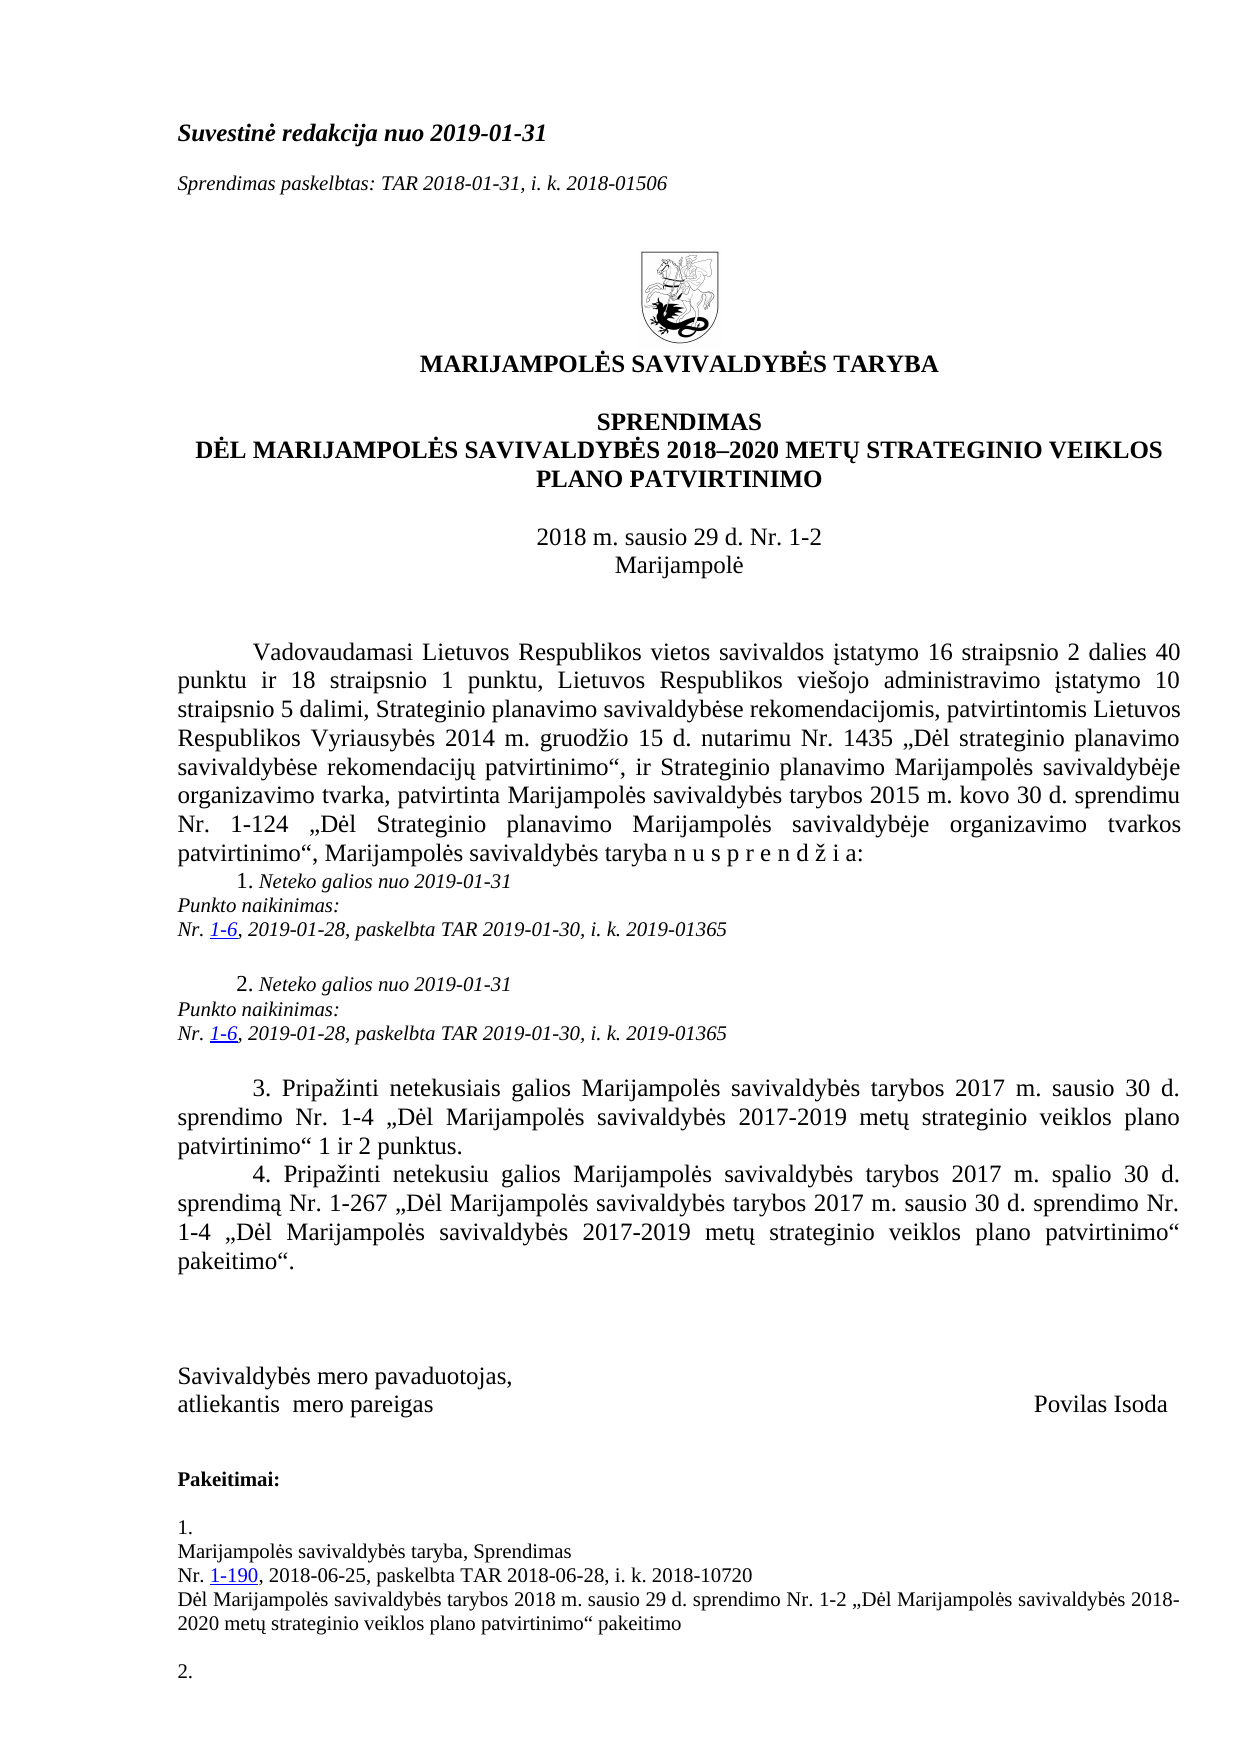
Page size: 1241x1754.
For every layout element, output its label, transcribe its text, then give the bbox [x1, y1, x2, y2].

text 2018 m. sausio 29 d. Nr. 1-2 [177, 522, 1181, 551]
text 2. [177, 1659, 1181, 1683]
text Marijampolė [177, 551, 1181, 579]
text Nr. 1-6, 2019-01-28, paskelbta TAR 2019-01-30, i. k. 2019-01365 [177, 1021, 1181, 1044]
text Punkto naikinimas: [177, 996, 1181, 1021]
text 1. [177, 1514, 1181, 1539]
text 2. Neteko galios nuo 2019-01-31 [177, 970, 1181, 996]
text DĖL MARIJAMPOLĖS SAVIVALDYBĖS 2018–2020 METŲ STRATEGINIO VEIKLOS PLANO PATVIRTINIMO [177, 436, 1181, 493]
text Suvestinė redakcija nuo 2019-01-31 [177, 118, 1181, 147]
text Dėl Marijampolės savivaldybės tarybos 2018 m. sausio 29 d. sprendimo Nr. 1-2 „Dėl Marijampolės savivaldybės 2018-2020 metų strateginio veiklos plano patvirtinimo“ pakeitimo [177, 1587, 1181, 1635]
text Pakeitimai: [177, 1466, 1181, 1491]
text 1. Neteko galios nuo 2019-01-31 [177, 867, 1181, 893]
text Savivaldybės mero pavaduotojas, [177, 1361, 1181, 1389]
text Nr. 1-190, 2018-06-25, paskelbta TAR 2018-06-28, i. k. 2018-10720 [177, 1563, 1181, 1587]
text Punkto naikinimas: [177, 893, 1181, 917]
text 3. Pripažinti netekusiais galios Marijampolės savivaldybės tarybos 2017 m. sausio 30 d. sprendimo Nr. 1-4 „Dėl Marijampolės savivaldybės 2017-2019 metų strateginio veiklos plano patvirtinimo“ 1 ir 2 punktus. [177, 1073, 1181, 1159]
text 4. Pripažinti netekusiu galios Marijampolės savivaldybės tarybos 2017 m. spalio 30 d. sprendimą Nr. 1-267 „Dėl Marijampolės savivaldybės tarybos 2017 m. sausio 30 d. sprendimo Nr. 1-4 „Dėl Marijampolės savivaldybės 2017-2019 metų strateginio veiklos plano patvirtinimo“ pakeitimo“. [177, 1159, 1181, 1274]
text Nr. 1-6, 2019-01-28, paskelbta TAR 2019-01-30, i. k. 2019-01365 [177, 917, 1181, 941]
text Marijampolės savivaldybės taryba, Sprendimas [177, 1539, 1181, 1563]
text SPRENDIMAS [177, 407, 1181, 436]
text MARIJAMPOLĖS SAVIVALDYBĖS TARYBA [177, 349, 1181, 378]
text Sprendimas paskelbtas: TAR 2018-01-31, i. k. 2018-01506 [177, 171, 1181, 195]
text atliekantis mero pareigas Povilas Isoda [177, 1389, 1181, 1418]
text Vadovaudamasi Lietuvos Respublikos vietos savivaldos įstatymo 16 straipsnio 2 dalies 40 punktu ir 18 straipsnio 1 punktu, Lietuvos Respublikos viešojo administravimo įstatymo 10 straipsnio 5 dalimi, Strateginio planavimo savivaldybėse rekomendacijomis, patvirtintomis Lietuvos Respublikos Vyriausybės 2014 m. gruodžio 15 d. nutarimu Nr. 1435 „Dėl strateginio planavimo savivaldybėse rekomendacijų patvirtinimo“, ir Strateginio planavimo Marijampolės savivaldybėje organizavimo tvarka, patvirtinta Marijampolės savivaldybės tarybos 2015 m. kovo 30 d. sprendimu Nr. 1-124 „Dėl Strateginio planavimo Marijampolės savivaldybėje organizavimo tvarkos patvirtinimo“, Marijampolės savivaldybės taryba n u s p r e n d ž i a: [177, 637, 1181, 867]
